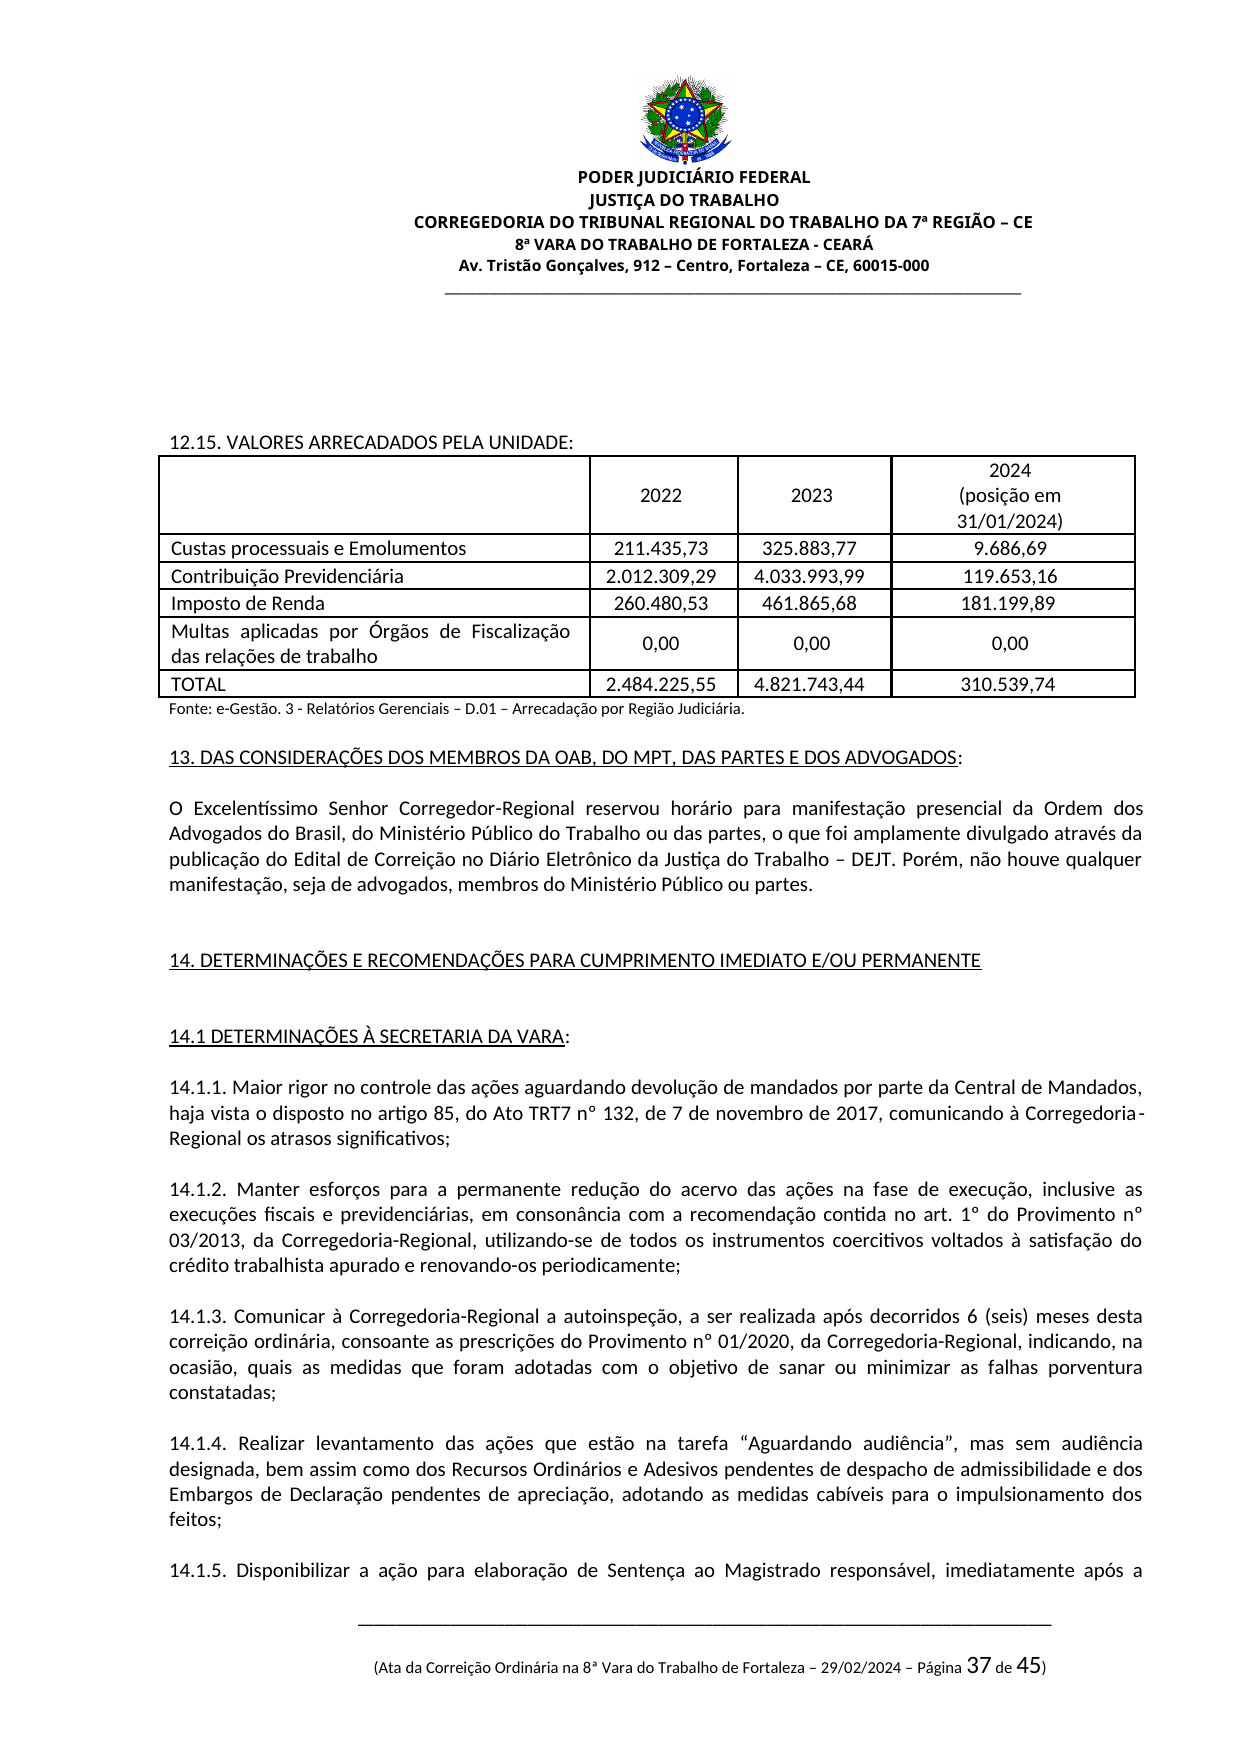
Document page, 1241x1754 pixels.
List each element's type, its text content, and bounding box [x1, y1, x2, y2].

table_header 2023 [739, 457, 890, 533]
text 14. DETERMINAÇÕES E RECOMENDAÇÕES PARA CUMPRIMENTO IMEDIATO E/OU PERMANENTE [169, 947, 1144, 973]
table_header 2022 [591, 457, 737, 533]
text 14.1 DETERMINAÇÕES À SECRETARIA DA VARA: [169, 1024, 1144, 1049]
text 14.1.2. Manter esforços para a permanente redução do acervo das ações na fase de execução, inclusive as execuções fiscais e previdenciárias, em consonância com a recomendação contida no art. 1º do Provimento nº 03/2013, da Corregedoria-Regional, utilizando-se de todos os instrumentos coercitivos voltados à satisfação do crédito trabalhista apurado e renovando-os periodicamente; [169, 1176, 1144, 1278]
table_cell 2.484.225,55 [591, 671, 737, 696]
text 14.1.4. Realizar levantamento das ações que estão na tarefa “Aguardando audiência”, mas sem audiência designada, bem assim como dos Recursos Ordinários e Adesivos pendentes de despacho de admissibilidade e dos Embargos de Declaração pendentes de apreciação, adotando as medidas cabíveis para o impulsionamento dos feitos; [169, 1430, 1144, 1532]
table_cell 181.199,89 [893, 590, 1134, 616]
picture [635, 73, 734, 166]
table_cell 119.653,16 [893, 563, 1134, 588]
table_header [160, 457, 589, 533]
table_cell 0,00 [591, 618, 737, 669]
text 12.15. VALORES ARRECADADOS PELA UNIDADE: [169, 429, 1115, 455]
text O Excelentíssimo Senhor Corregedor-Regional reservou horário para manifestação presencial da Ordem dos Advogados do Brasil, do Ministério Público do Trabalho ou das partes, o que foi amplamente divulgado através da publicação do Edital de Correição no Diário Eletrônico da Justiça do Trabalho – DEJT. Porém, não houve qualquer manifestação, seja de advogados, membros do Ministério Público ou partes. [169, 795, 1144, 897]
text 13. DAS CONSIDERAÇÕES DOS MEMBROS DA OAB, DO MPT, DAS PARTES E DOS ADVOGADOS: [169, 744, 1144, 769]
table_cell TOTAL [160, 671, 589, 696]
table_cell 9.686,69 [893, 535, 1134, 561]
table_cell 2.012.309,29 [591, 563, 737, 588]
table_cell 461.865,68 [739, 590, 890, 616]
table_cell 4.821.743,44 [739, 671, 890, 696]
text 14.1.1. Maior rigor no controle das ações aguardando devolução de mandados por parte da Central de Mandados, haja vista o disposto no artigo 85, do Ato TRT7 nº 132, de 7 de novembro de 2017, comunicando à Corregedoria-Regional os atrasos significativos; [169, 1074, 1144, 1151]
table_header 2024 (posição em 31/01/2024) [893, 457, 1134, 533]
table_cell Custas processuais e Emolumentos [160, 535, 589, 561]
table_cell 0,00 [739, 618, 890, 669]
text 14.1.5. Disponibilizar a ação para elaboração de Sentença ao Magistrado responsável, imediatamente após a [169, 1557, 1144, 1583]
table_cell 325.883,77 [739, 535, 890, 561]
table_cell Imposto de Renda [160, 590, 589, 616]
table_cell 310.539,74 [893, 671, 1134, 696]
text 14.1.3. Comunicar à Corregedoria-Regional a autoinspeção, a ser realizada após decorridos 6 (seis) meses desta correição ordinária, consoante as prescrições do Provimento nº 01/2020, da Corregedoria-Regional, indicando, na ocasião, quais as medidas que foram adotadas com o objetivo de sanar ou minimizar as falhas porventura constatadas; [169, 1303, 1144, 1405]
table_cell Multas aplicadas por Órgãos de Fiscalização das relações de trabalho [160, 618, 589, 669]
table_cell 4.033.993,99 [739, 563, 890, 588]
table_cell 211.435,73 [591, 535, 737, 561]
table_cell 0,00 [893, 618, 1134, 669]
table_cell Contribuição Previdenciária [160, 563, 589, 588]
table_cell 260.480,53 [591, 590, 737, 616]
text Fonte: e-Gestão. 3 - Relatórios Gerenciais – D.01 – Arrecadação por Região Judiciária. [169, 698, 1115, 719]
